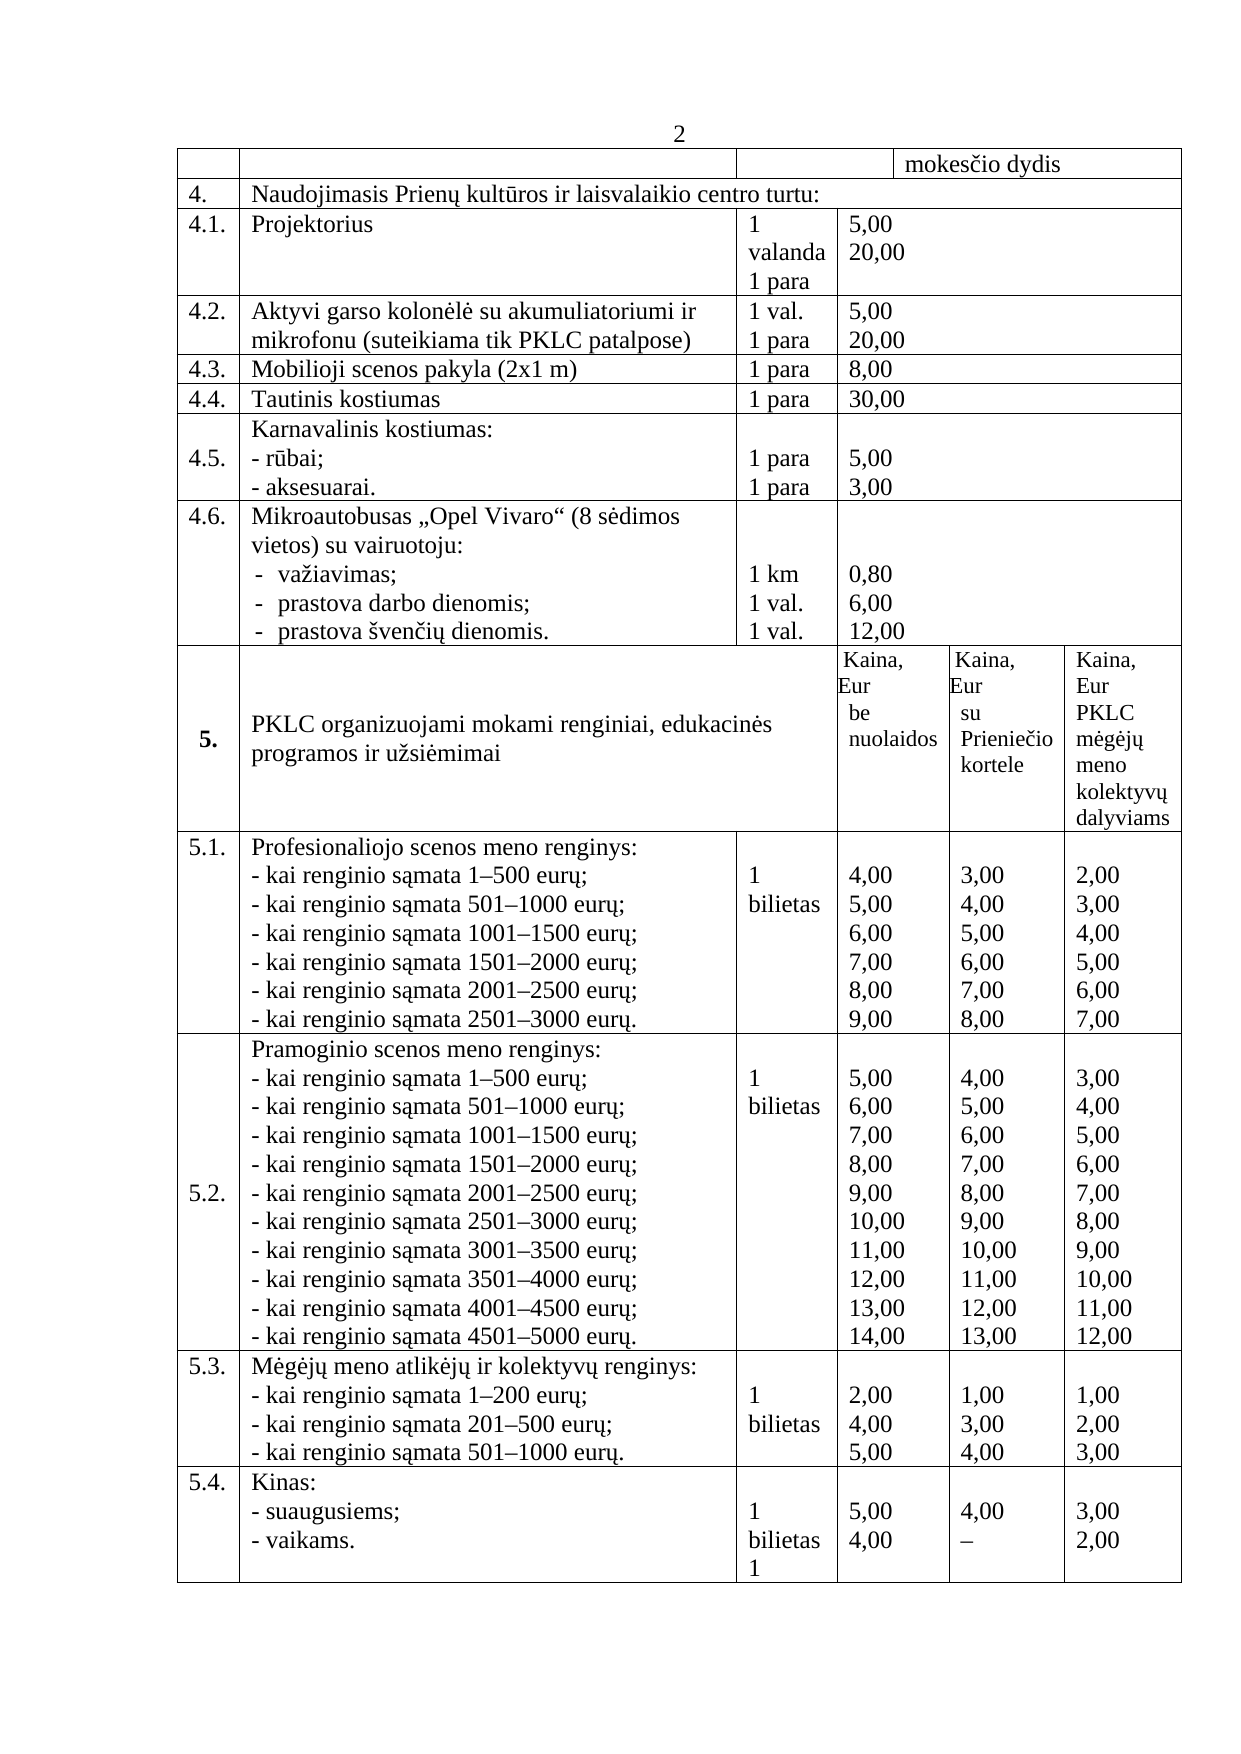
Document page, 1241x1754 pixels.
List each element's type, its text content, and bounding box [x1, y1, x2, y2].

table_cell 30,00 [838, 384, 1181, 413]
table_cell [178, 149, 239, 178]
table_cell 5,00 20,00 [838, 209, 1181, 295]
table_cell 2,00 3,00 4,00 5,00 6,00 7,00 [1065, 832, 1181, 1033]
table_cell 1 val. 1 para [737, 296, 837, 353]
table_cell 5,00 6,00 7,00 8,00 9,00 10,00 11,00 12,00 13,00 14,00 [838, 1034, 949, 1350]
table_cell 5.4. [178, 1467, 239, 1582]
table_cell 1 bilietas [737, 1034, 837, 1350]
table_cell [737, 149, 893, 178]
table_cell 8,00 [838, 355, 1181, 383]
table_cell 4.3. [178, 355, 239, 383]
table_cell Kaina, Eur su Prieniečio kortele [950, 646, 1064, 831]
table_cell 5,00 3,00 [838, 414, 1181, 500]
table_cell 2,00 4,00 5,00 [838, 1351, 949, 1466]
table_cell 4.4. [178, 384, 239, 413]
table_cell Profesionaliojo scenos meno renginys: - kai renginio sąmata 1–500 eurų; - kai renginio sąmata 501–1000 eurų; - kai renginio sąmata 1001–1500 eurų; - kai renginio sąmata 1501–2000 eurų; - kai renginio sąmata 2001–2500 eurų; - kai renginio sąmata 2501–3000 eurų. [240, 832, 736, 1033]
table_cell 3,00 4,00 5,00 6,00 7,00 8,00 9,00 10,00 11,00 12,00 [1065, 1034, 1181, 1350]
table_cell 0,80 6,00 12,00 [838, 501, 1181, 645]
table_cell 4.5. [178, 414, 239, 500]
table_cell 1 para [737, 355, 837, 383]
table_cell 1 km 1 val. 1 val. [737, 501, 837, 645]
table_cell Pramoginio scenos meno renginys: - kai renginio sąmata 1–500 eurų; - kai renginio sąmata 501–1000 eurų; - kai renginio sąmata 1001–1500 eurų; - kai renginio sąmata 1501–2000 eurų; - kai renginio sąmata 2001–2500 eurų; - kai renginio sąmata 2501–3000 eurų; - kai renginio sąmata 3001–3500 eurų; - kai renginio sąmata 3501–4000 eurų; - kai renginio sąmata 4001–4500 eurų; - kai renginio sąmata 4501–5000 eurų. [240, 1034, 736, 1350]
table_cell 5,00 4,00 [838, 1467, 949, 1582]
table_cell mokesčio dydis [894, 149, 1181, 178]
table_cell 4,00 – [950, 1467, 1064, 1582]
table_cell [240, 149, 736, 178]
table_cell 3,00 2,00 [1065, 1467, 1181, 1582]
table_cell Projektorius [240, 209, 736, 295]
table_cell 5,00 20,00 [838, 296, 1181, 353]
table_cell 3,00 4,00 5,00 6,00 7,00 8,00 [950, 832, 1064, 1033]
table_cell 1,00 2,00 3,00 [1065, 1351, 1181, 1466]
table_cell 5.2. [178, 1034, 239, 1350]
table_cell Aktyvi garso kolonėlė su akumuliatoriumi ir mikrofonu (suteikiama tik PKLC patalpose) [240, 296, 736, 353]
table_cell 1 para 1 para [737, 414, 837, 500]
table_cell Kaina, Eur be nuolaidos [838, 646, 949, 831]
table_cell 4.6. [178, 501, 239, 645]
table_cell PKLC organizuojami mokami renginiai, edukacinės programos ir užsiėmimai [240, 646, 837, 831]
table_cell 4.1. [178, 209, 239, 295]
table_cell 5.1. [178, 832, 239, 1033]
table_cell 4,00 5,00 6,00 7,00 8,00 9,00 [838, 832, 949, 1033]
table_cell Naudojimasis Prienų kultūros ir laisvalaikio centro turtu: [240, 179, 1181, 208]
table_cell 5. [178, 646, 239, 831]
table_cell Mobilioji scenos pakyla (2x1 m) [240, 355, 736, 383]
table_cell Tautinis kostiumas [240, 384, 736, 413]
table_cell Mėgėjų meno atlikėjų ir kolektyvų renginys: - kai renginio sąmata 1–200 eurų; - kai renginio sąmata 201–500 eurų; - kai renginio sąmata 501–1000 eurų. [240, 1351, 736, 1466]
table_cell Mikroautobusas „Opel Vivaro“ (8 sėdimos vietos) su vairuotoju: važiavimas; prastova darbo dienomis; prastova švenčių dienomis. [240, 501, 736, 645]
table_cell Karnavalinis kostiumas: - rūbai; - aksesuarai. [240, 414, 736, 500]
table_cell 1 para [737, 384, 837, 413]
table_cell 4. [178, 179, 239, 208]
table_cell 4.2. [178, 296, 239, 353]
table_cell Kinas: - suaugusiems; - vaikams. [240, 1467, 736, 1582]
table_cell 1 valanda 1 para [737, 209, 837, 295]
table_cell Kaina, Eur PKLC mėgėjų meno kolektyvų dalyviams [1065, 646, 1181, 831]
table_cell 1 bilietas 1 [737, 1467, 837, 1582]
table_cell 1,00 3,00 4,00 [950, 1351, 1064, 1466]
table_cell 5.3. [178, 1351, 239, 1466]
table_cell 1 bilietas [737, 832, 837, 1033]
table_cell 4,00 5,00 6,00 7,00 8,00 9,00 10,00 11,00 12,00 13,00 [950, 1034, 1064, 1350]
table_cell 1 bilietas [737, 1351, 837, 1466]
